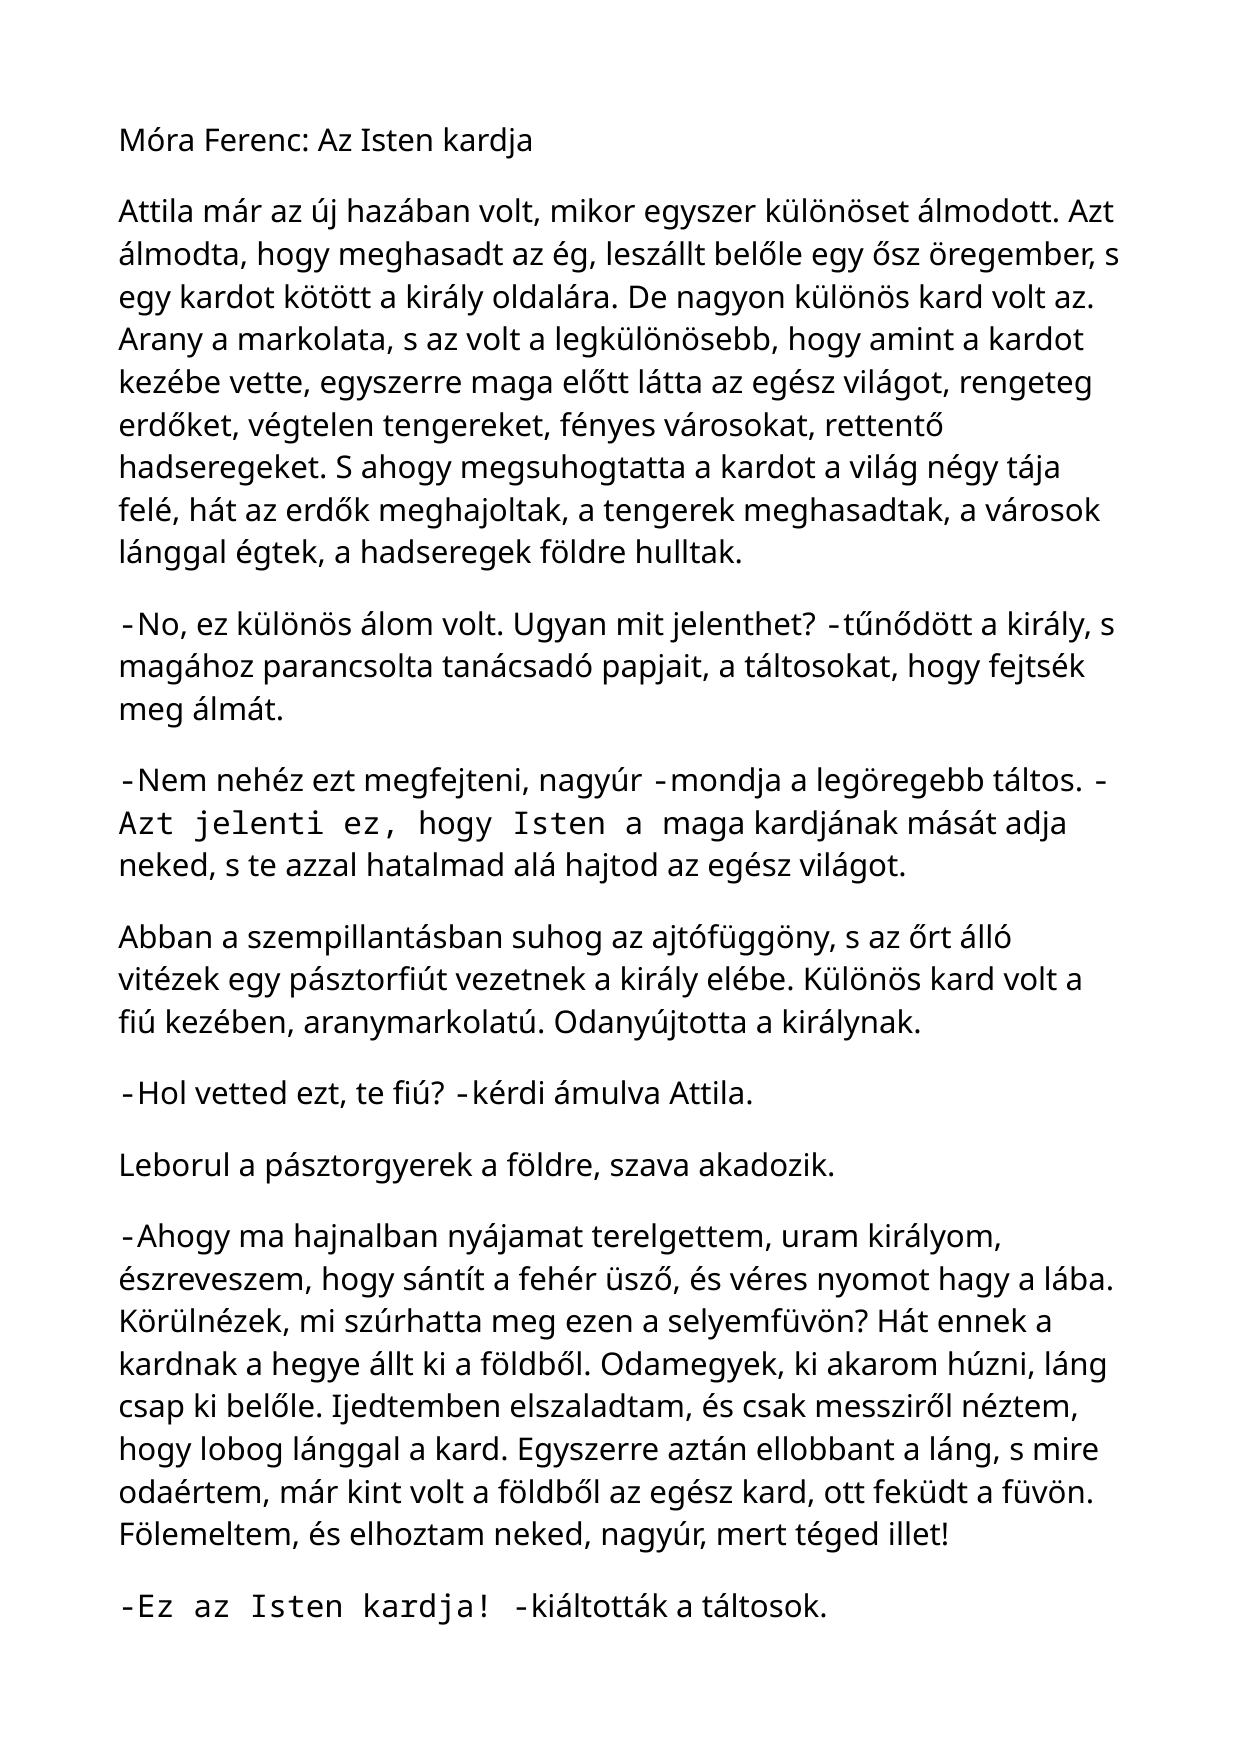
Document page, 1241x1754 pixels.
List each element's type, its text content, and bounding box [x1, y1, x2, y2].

text -Nem nehéz ezt megfejteni, nagyúr -mondja a legöregebb táltos. -Azt jelenti ez, hogy Isten a maga kardjának mását adja neked, s te azzal hatalmad alá hajtod az egész világot. [118, 758, 1122, 886]
text Móra Ferenc: Az Isten kardja [118, 118, 1122, 161]
text Abban a szempillantásban suhog az ajtófüggöny, s az őrt álló vitézek egy pásztorfiút vezetnek a király elébe. Különös kard volt a fiú kezében, aranymarkolatú. Odanyújtotta a királynak. [118, 915, 1122, 1043]
text -Hol vetted ezt, te fiú? -kérdi ámulva Attila. [118, 1071, 1122, 1114]
text -No, ez különös álom volt. Ugyan mit jelenthet? -tűnődött a király, s magához parancsolta tanácsadó papjait, a táltosokat, hogy fejtsék meg álmát. [118, 602, 1122, 729]
text Attila már az új hazában volt, mikor egyszer különöset álmodott. Azt álmodta, hogy meghasadt az ég, leszállt belőle egy ősz öregember, s egy kardot kötött a király oldalára. De nagyon különös kard volt az. Arany a markolata, s az volt a legkülönösebb, hogy amint a kardot kezébe vette, egyszerre maga előtt látta az egész világot, rengeteg erdőket, végtelen tengereket, fényes városokat, rettentő hadseregeket. S ahogy megsuhogtatta a kardot a világ négy tája felé, hát az erdők meghajoltak, a tengerek meghasadtak, a városok lánggal égtek, a hadseregek földre hulltak. [118, 189, 1122, 573]
text Leborul a pásztorgyerek a földre, szava akadozik. [118, 1143, 1122, 1185]
text -Ez az Isten kardja! -kiáltották a táltosok. [118, 1584, 1122, 1626]
text -Ahogy ma hajnalban nyájamat terelgettem, uram királyom, észreveszem, hogy sántít a fehér üsző, és véres nyomot hagy a lába. Körülnézek, mi szúrhatta meg ezen a selyemfüvön? Hát ennek a kardnak a hegye állt ki a földből. Odamegyek, ki akarom húzni, láng csap ki belőle. Ijedtemben elszaladtam, és csak messziről néztem, hogy lobog lánggal a kard. Egyszerre aztán ellobbant a láng, s mire odaértem, már kint volt a földből az egész kard, ott feküdt a füvön. Fölemeltem, és elhoztam neked, nagyúr, mert téged illet! [118, 1214, 1122, 1555]
